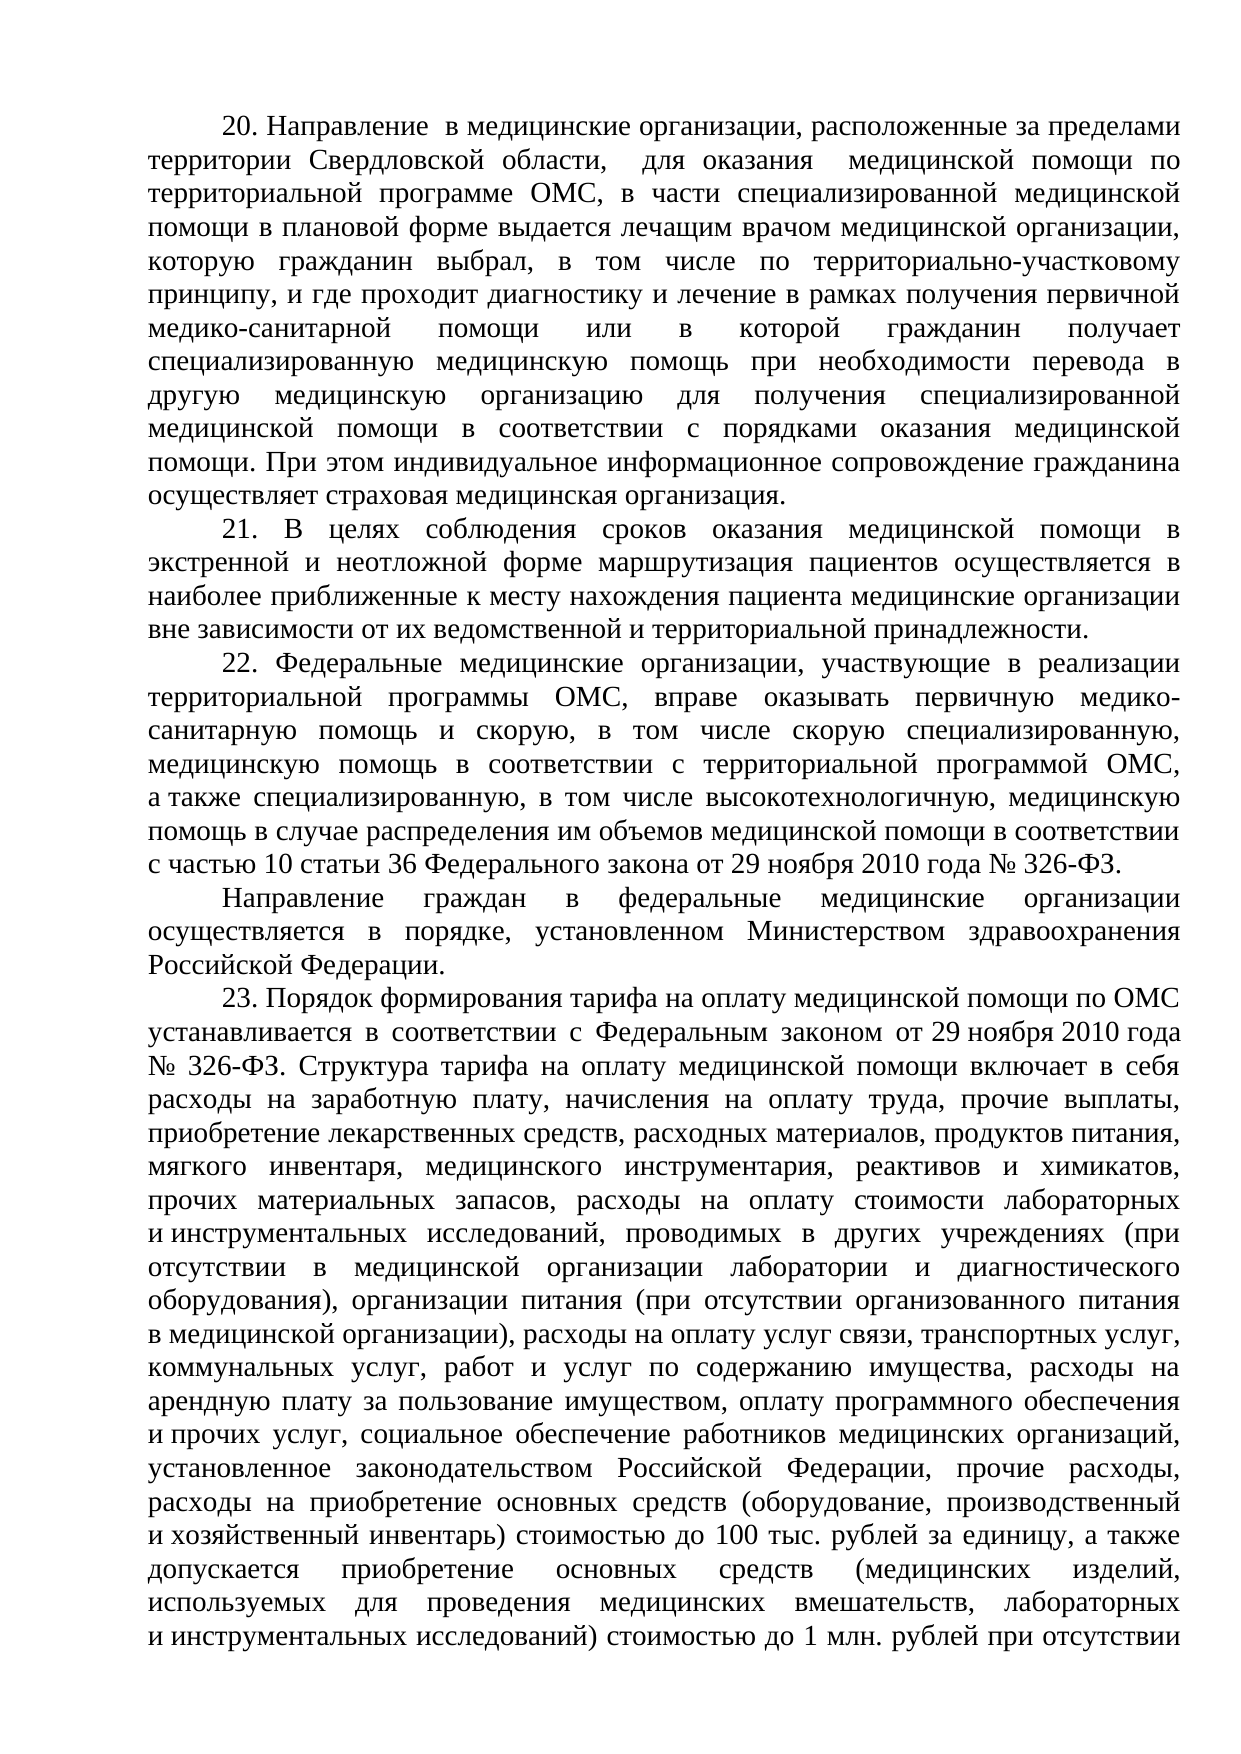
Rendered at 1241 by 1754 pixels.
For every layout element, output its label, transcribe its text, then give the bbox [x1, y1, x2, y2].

text Направление граждан в федеральные медицинские организации осуществляется в порядке, установленном Министерством здравоохранения Российской Федерации. [148, 880, 1181, 981]
text 23. Порядок формирования тарифа на оплату медицинской помощи по ОМС устанавливается в соответствии с Федеральным законом от 29 ноября 2010 года № 326‑ФЗ. Структура тарифа на оплату медицинской помощи включает в себя расходы на заработную плату, начисления на оплату труда, прочие выплаты, приобретение лекарственных средств, расходных материалов, продуктов питания, мягкого инвентаря, медицинского инструментария, реактивов и химикатов, прочих материальных запасов, расходы на оплату стоимости лабораторных и инструментальных исследований, проводимых в других учреждениях (при отсутствии в медицинской организации лаборатории и диагностического оборудования), организации питания (при отсутствии организованного питания в медицинской организации), расходы на оплату услуг связи, транспортных услуг, коммунальных услуг, работ и услуг по содержанию имущества, расходы на арендную плату за пользование имуществом, оплату программного обеспечения и прочих услуг, социальное обеспечение работников медицинских организаций, установленное законодательством Российской Федерации, прочие расходы, расходы на приобретение основных средств (оборудование, производственный и хозяйственный инвентарь) стоимостью до 100 тыс. рублей за единицу, а также допускается приобретение основных средств (медицинских изделий, используемых для проведения медицинских вмешательств, лабораторных и инструментальных исследований) стоимостью до 1 млн. рублей при отсутствии [148, 981, 1181, 1651]
text 20. Направление в медицинские организации, расположенные за пределами территории Свердловской области, для оказания медицинской помощи по территориальной программе ОМС, в части специализированной медицинской помощи в плановой форме выдается лечащим врачом медицинской организации, которую гражданин выбрал, в том числе по территориально-участковому принципу, и где проходит диагностику и лечение в рамках получения первичной медико-санитарной помощи или в которой гражданин получает специализированную медицинскую помощь при необходимости перевода в другую медицинскую организацию для получения специализированной медицинской помощи в соответствии с порядками оказания медицинской помощи. При этом индивидуальное информационное сопровождение гражданина осуществляет страховая медицинская организация. [148, 108, 1181, 511]
text 21. В целях соблюдения сроков оказания медицинской помощи в экстренной и неотложной форме маршрутизация пациентов осуществляется в наиболее приближенные к месту нахождения пациента медицинские организации вне зависимости от их ведомственной и территориальной принадлежности. [148, 511, 1181, 645]
text 22. Федеральные медицинские организации, участвующие в реализации территориальной программы ОМС, вправе оказывать первичную медико-санитарную помощь и скорую, в том числе скорую специализированную, медицинскую помощь в соответствии с территориальной программой ОМС, а также специализированную, в том числе высокотехнологичную, медицинскую помощь в случае распределения им объемов медицинской помощи в соответствии с частью 10 статьи 36 Федерального закона от 29 ноября 2010 года № 326‑ФЗ. [148, 645, 1181, 880]
